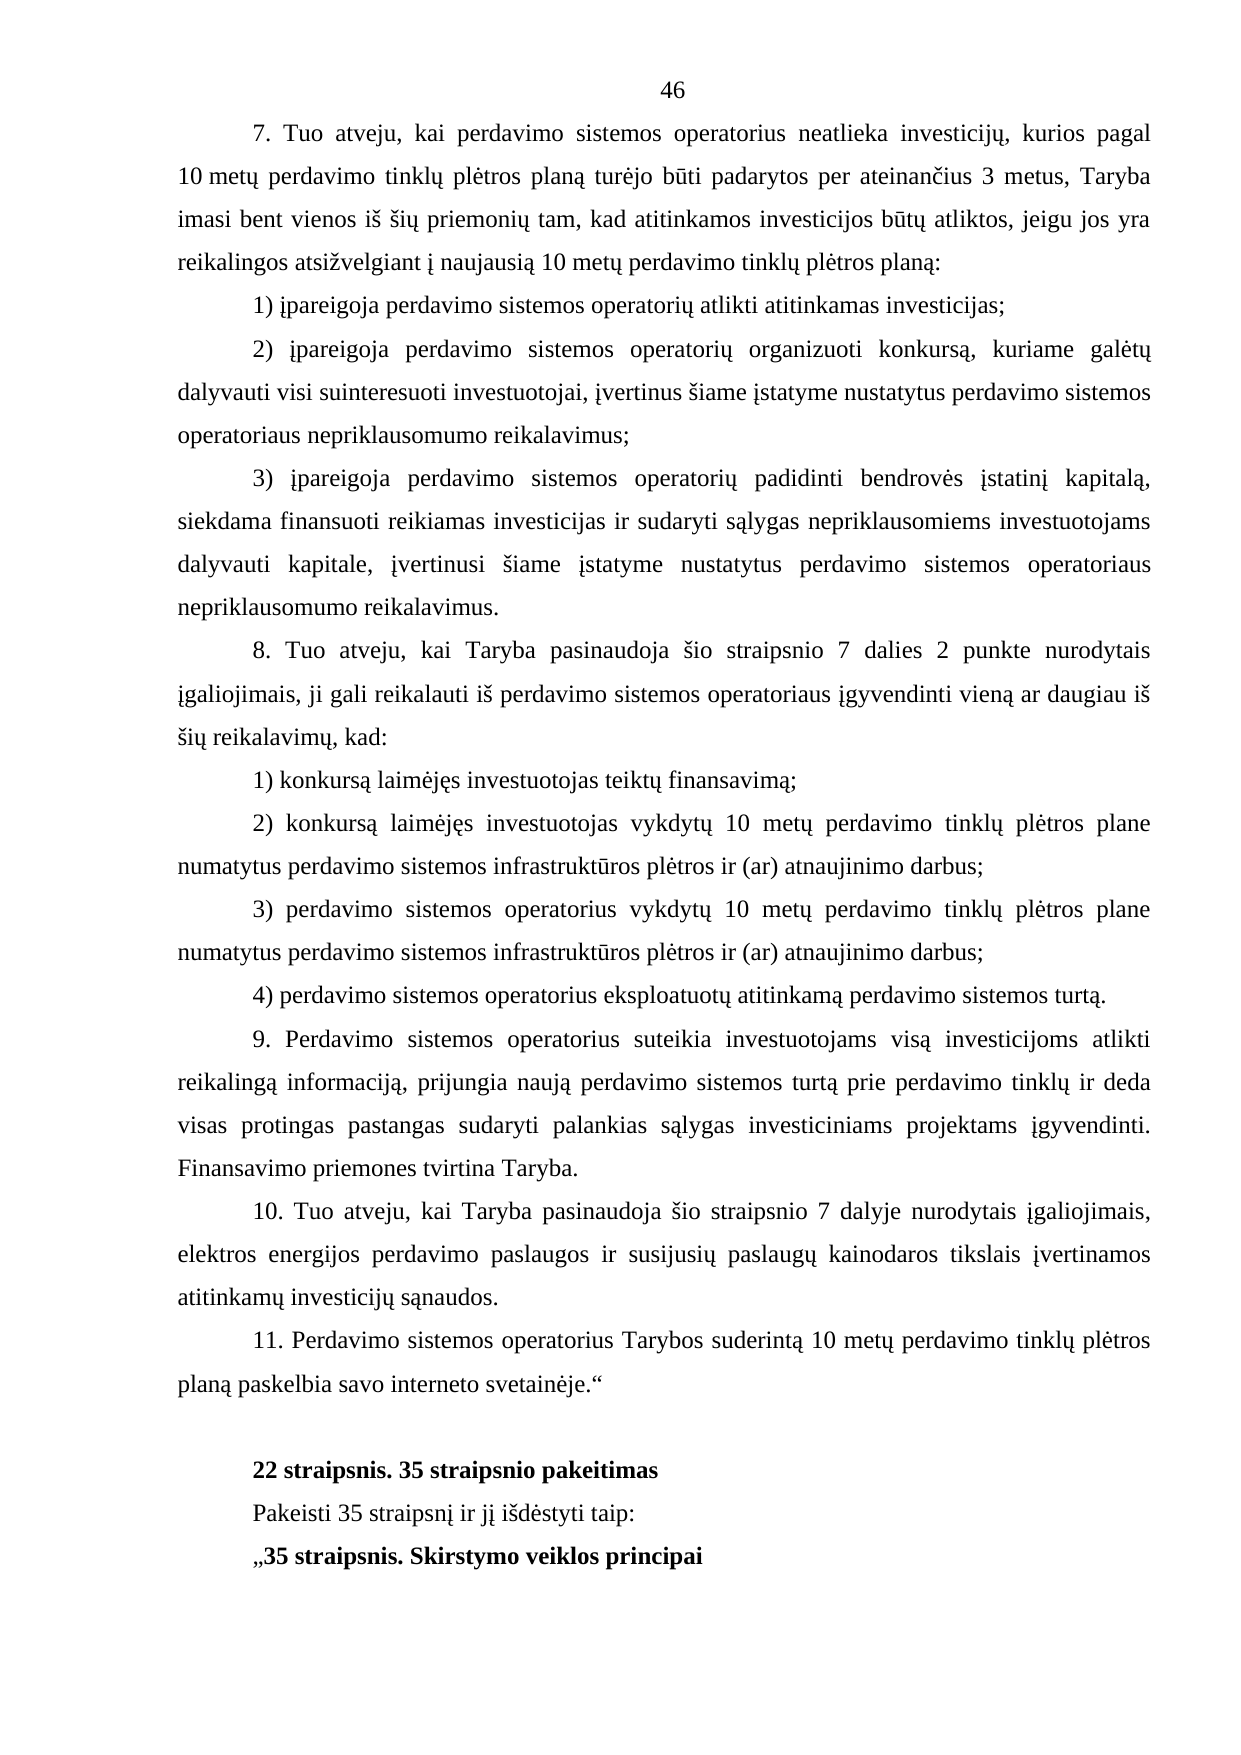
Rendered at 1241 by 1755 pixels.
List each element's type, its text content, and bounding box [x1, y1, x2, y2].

text 8. Tuo atveju, kai Taryba pasinaudoja šio straipsnio 7 dalies 2 punkte nurodytais įgaliojimais, ji gali reikalauti iš perdavimo sistemos operatoriaus įgyvendinti vieną ar daugiau iš šių reikalavimų, kad: [177, 636, 1152, 751]
text 1) konkursą laimėjęs investuotojas teiktų finansavimą; [177, 765, 1152, 794]
text 3) įpareigoja perdavimo sistemos operatorių padidinti bendrovės įstatinį kapitalą, siekdama finansuoti reikiamas investicijas ir sudaryti sąlygas nepriklausomiems investuotojams dalyvauti kapitale, įvertinusi šiame įstatyme nustatytus perdavimo sistemos operatoriaus nepriklausomumo reikalavimus. [177, 463, 1152, 621]
text 10. Tuo atveju, kai Taryba pasinaudoja šio straipsnio 7 dalyje nurodytais įgaliojimais, elektros energijos perdavimo paslaugos ir susijusių paslaugų kainodaros tikslais įvertinamos atitinkamų investicijų sąnaudos. [177, 1196, 1152, 1311]
text 2) konkursą laimėjęs investuotojas vykdytų 10 metų perdavimo tinklų plėtros plane numatytus perdavimo sistemos infrastruktūros plėtros ir (ar) atnaujinimo darbus; [177, 808, 1152, 880]
text 22 straipsnis. 35 straipsnio pakeitimas [177, 1455, 1152, 1484]
text 9. Perdavimo sistemos operatorius suteikia investuotojams visą investicijoms atlikti reikalingą informaciją, prijungia naują perdavimo sistemos turtą prie perdavimo tinklų ir deda visas protingas pastangas sudaryti palankias sąlygas investiciniams projektams įgyvendinti. Finansavimo priemones tvirtina Taryba. [177, 1024, 1152, 1182]
text 1) įpareigoja perdavimo sistemos operatorių atlikti atitinkamas investicijas; [177, 291, 1152, 319]
text 11. Perdavimo sistemos operatorius Tarybos suderintą 10 metų perdavimo tinklų plėtros planą paskelbia savo interneto svetainėje.“ [177, 1326, 1152, 1397]
text 3) perdavimo sistemos operatorius vykdytų 10 metų perdavimo tinklų plėtros plane numatytus perdavimo sistemos infrastruktūros plėtros ir (ar) atnaujinimo darbus; [177, 894, 1152, 966]
text 7. Tuo atveju, kai perdavimo sistemos operatorius neatlieka investicijų, kurios pagal 10 metų perdavimo tinklų plėtros planą turėjo būti padarytos per ateinančius 3 metus, Taryba imasi bent vienos iš šių priemonių tam, kad atitinkamos investicijos būtų atliktos, jeigu jos yra reikalingos atsižvelgiant į naujausią 10 metų perdavimo tinklų plėtros planą: [177, 118, 1152, 276]
text „35 straipsnis. Skirstymo veiklos principai [177, 1541, 1152, 1570]
text Pakeisti 35 straipsnį ir jį išdėstyti taip: [177, 1498, 1152, 1527]
text 4) perdavimo sistemos operatorius eksploatuotų atitinkamą perdavimo sistemos turtą. [177, 981, 1152, 1009]
text 2) įpareigoja perdavimo sistemos operatorių organizuoti konkursą, kuriame galėtų dalyvauti visi suinteresuoti investuotojai, įvertinus šiame įstatyme nustatytus perdavimo sistemos operatoriaus nepriklausomumo reikalavimus; [177, 334, 1152, 449]
